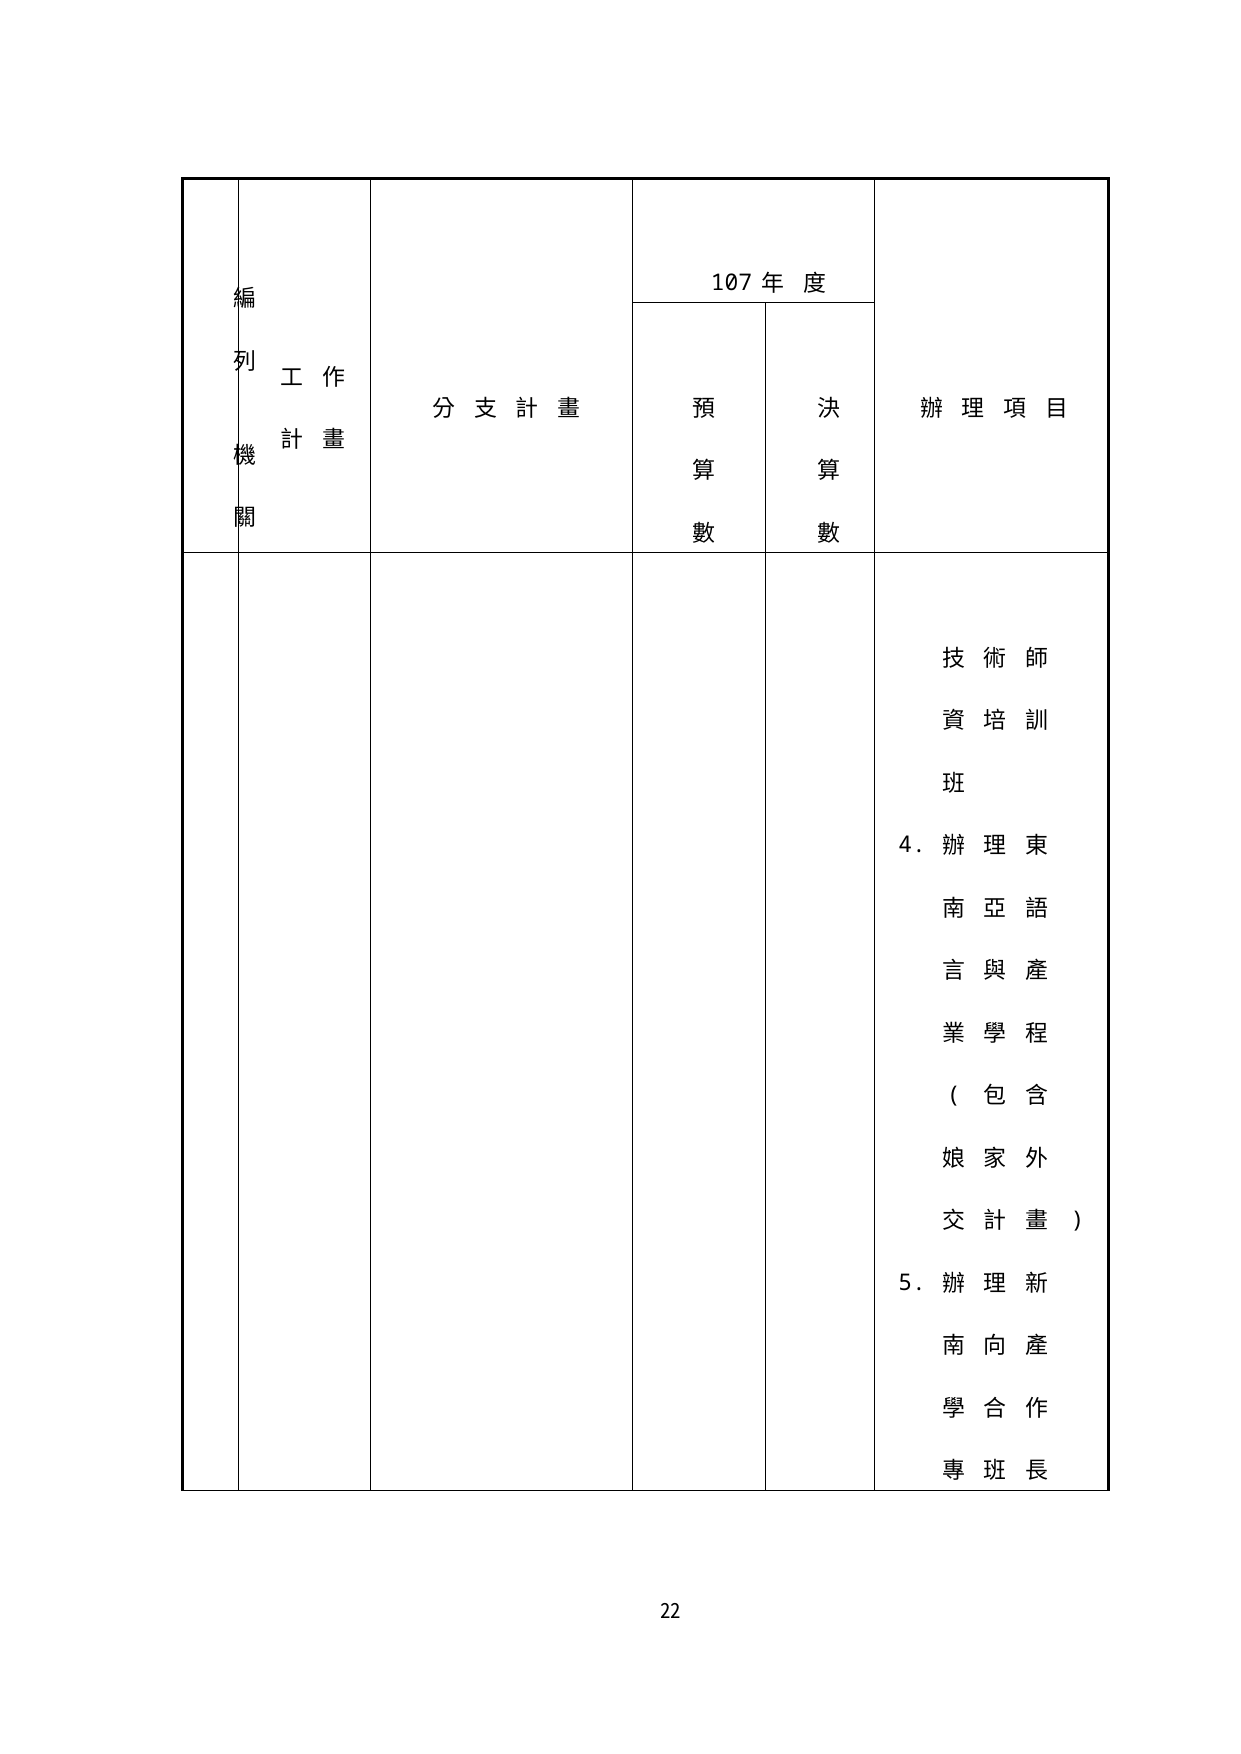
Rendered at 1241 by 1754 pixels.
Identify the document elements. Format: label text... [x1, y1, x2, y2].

table_cell [766, 553, 874, 1490]
table_cell [633, 553, 765, 1490]
table_header 107年度 [633, 180, 874, 302]
table_header 工作計畫 [239, 180, 370, 552]
table_cell 預算數 [633, 303, 765, 552]
table_cell [371, 553, 632, 1490]
table_header 分支計畫 [371, 180, 632, 552]
table_header 編列 機關 [184, 180, 238, 552]
table_cell 教育部 [184, 553, 238, 1490]
table_cell 決算數 [766, 303, 874, 552]
table_cell [239, 553, 370, 1490]
table_header 辦理項目 [875, 180, 1107, 552]
table_cell 技術師資培訓班 4.辦理東南亞語言與產業學程(包含娘家外交計畫) 5.辦理新南向產學合作專班長 [875, 553, 1107, 1490]
